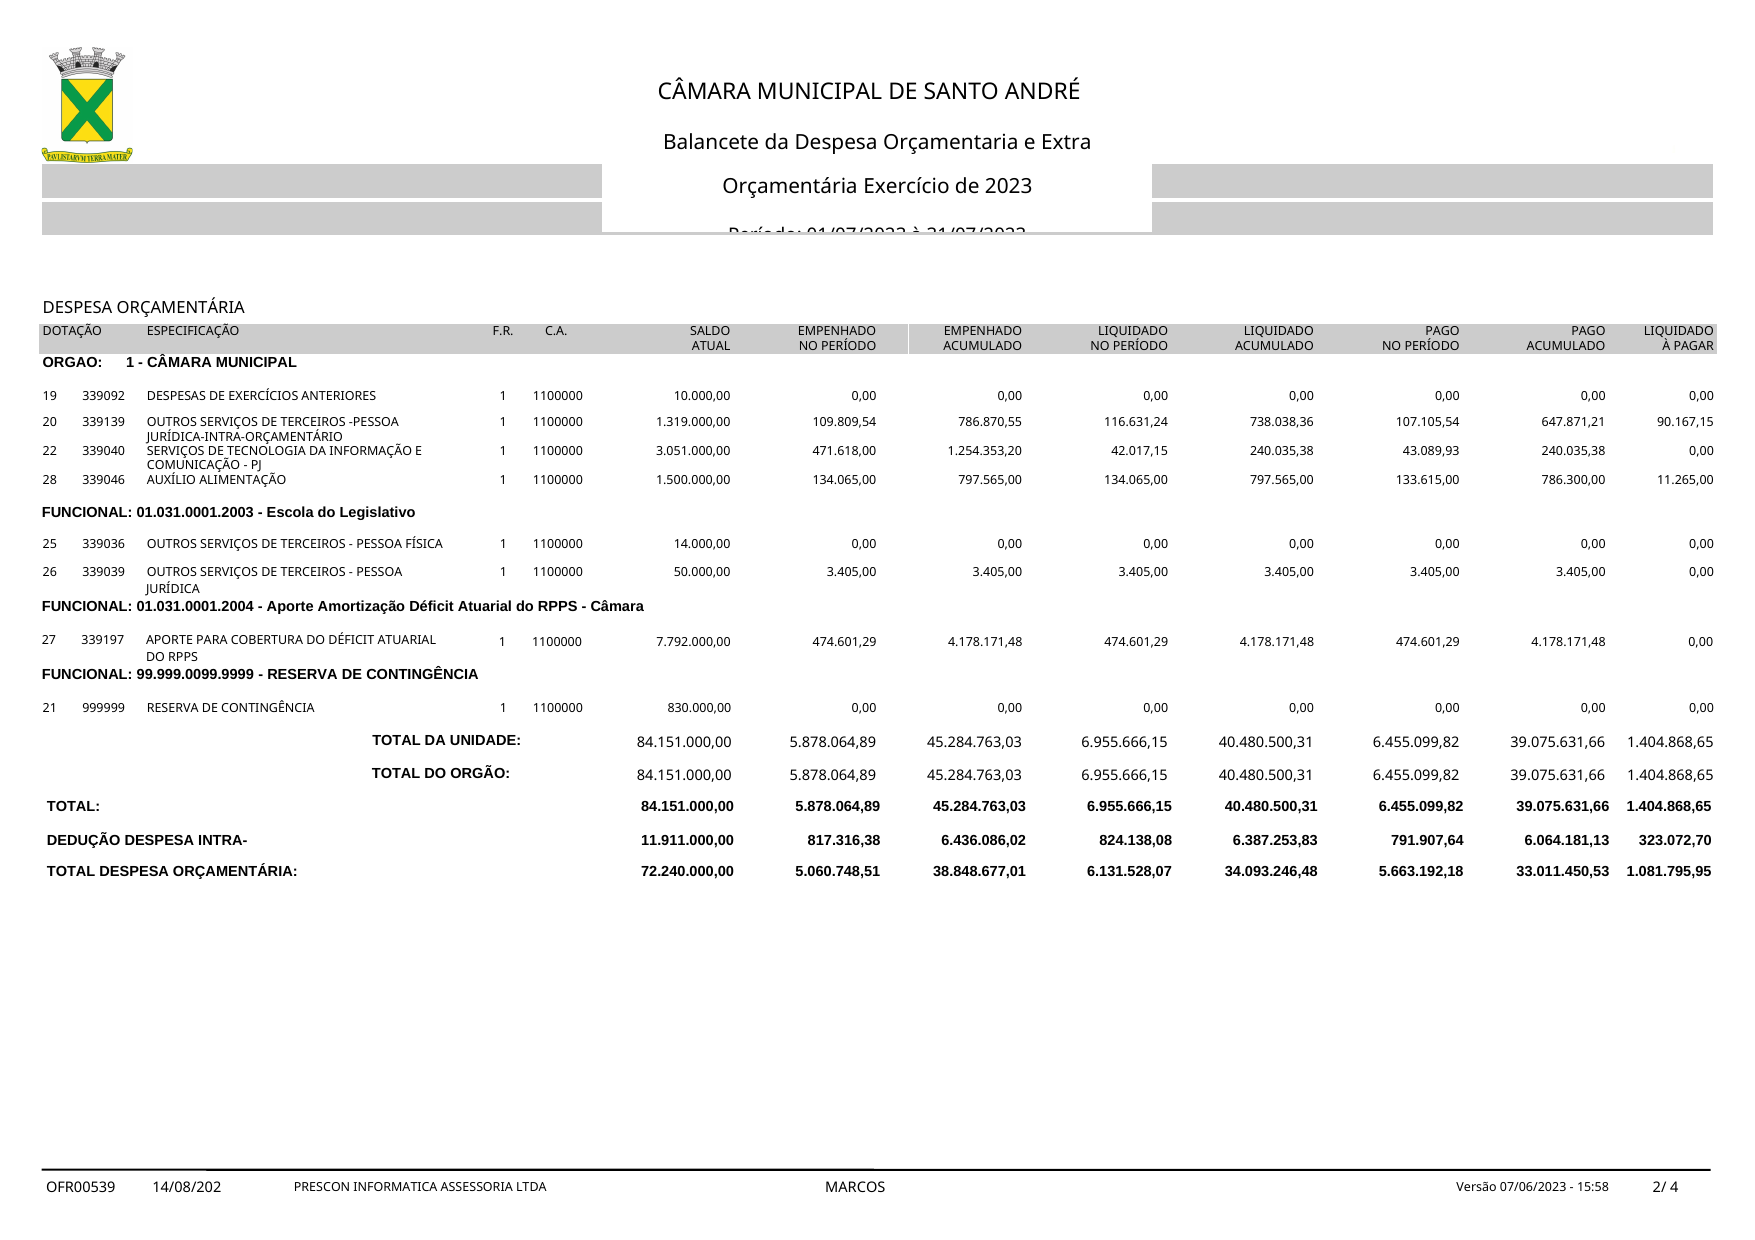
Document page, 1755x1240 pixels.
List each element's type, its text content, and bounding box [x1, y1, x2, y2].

table_cell [763, 460, 908, 474]
table_header 25 339036 OUTROS SERVIÇOS DE TERCEIROS - PESSOA FÍSICA [39, 538, 486, 559]
table_cell TOTAL: [39, 790, 349, 823]
text JURÍDICA [146, 581, 1727, 598]
table_header [465, 299, 1717, 324]
table_cell 26 339039 OUTROS SERVIÇOS DE TERCEIROS - PESSOA [39, 559, 486, 581]
table_cell [909, 355, 1055, 379]
table_cell PAGO [1346, 324, 1492, 340]
table_cell [349, 790, 527, 823]
table_cell [1055, 355, 1201, 379]
table_cell 6.955.666,15 [1054, 757, 1196, 790]
table_header 0,00 [1363, 538, 1508, 559]
table_cell 116.631,24 [1055, 409, 1201, 431]
table_cell 471.618,00 [763, 446, 908, 460]
table_cell 6.131.528,07 [1054, 857, 1196, 882]
table_cell 240.035,38 [1201, 446, 1346, 460]
table_cell [465, 340, 524, 354]
table_cell 84.151.000,00 [527, 790, 762, 823]
table_cell 5.878.064,89 [762, 790, 904, 823]
table_cell 1.404.868,65 [1618, 717, 1717, 757]
table_header 0,00 [925, 538, 1071, 559]
table_cell [1625, 431, 1717, 446]
table_cell [909, 460, 1055, 474]
table_cell [39, 757, 349, 790]
table_cell [39, 717, 349, 757]
table_cell 6.455.099,82 [1346, 757, 1487, 790]
table_cell [1625, 460, 1717, 474]
table_cell 1.081.795,95 [1618, 857, 1717, 882]
table_cell 40.480.500,31 [1196, 717, 1346, 757]
table_cell 11.911.000,00 [527, 824, 762, 857]
table_cell 0,00 [1346, 379, 1492, 409]
table_header 0,00 [904, 703, 1054, 717]
table_cell 5.060.748,51 [762, 857, 904, 882]
table_cell 6.387.253,83 [1196, 824, 1346, 857]
table_cell 11.265,00 [1625, 475, 1717, 489]
table_header 1100000 [520, 538, 628, 559]
table_cell [619, 355, 763, 379]
table_cell 1 [465, 409, 524, 431]
table_cell 3.405,00 [1217, 559, 1363, 581]
table_cell 240.035,38 [1492, 446, 1625, 460]
table_header 0,00 [1488, 703, 1617, 717]
text FUNCIONAL: 99.999.0099.9999 - RESERVA DE CONTINGÊNCIA [42, 666, 478, 683]
table_cell [763, 355, 908, 379]
table_cell ATUAL [619, 340, 763, 354]
table_cell [1346, 355, 1492, 379]
table_cell F.R. [465, 324, 524, 340]
table_cell 791.907,64 [1346, 824, 1487, 857]
table_cell 39.075.631,66 [1488, 790, 1617, 823]
table_cell 134.065,00 [763, 475, 908, 489]
table_header 830.000,00 [609, 703, 762, 717]
table_cell 84.151.000,00 [527, 757, 762, 790]
table_cell 133.615,00 [1346, 475, 1492, 489]
table_cell 38.848.677,01 [904, 857, 1054, 882]
table_cell NO PERÍODO [1346, 340, 1492, 354]
table_cell 0,00 [1625, 446, 1717, 460]
table_cell 6.436.086,02 [904, 824, 1054, 857]
table_cell 6.455.099,82 [1346, 790, 1487, 823]
table_cell [524, 340, 619, 354]
table_cell [524, 431, 619, 446]
table_cell 797.565,00 [909, 475, 1055, 489]
table_cell DOTAÇÃO ESPECIFICAÇÃO [39, 324, 465, 340]
table_cell 84.151.000,00 [527, 717, 762, 757]
table_cell 6.955.666,15 [1054, 790, 1196, 823]
table_cell PAGO [1492, 324, 1625, 340]
table_cell 6.955.666,15 [1054, 717, 1196, 757]
table_cell 786.300,00 [1492, 475, 1625, 489]
table_header 0,00 [779, 538, 925, 559]
table_cell COMUNICAÇÃO - PJ [69, 460, 465, 474]
table_cell 22 339040 SERVIÇOS DE TECNOLOGIA DA INFORMAÇÃO E [39, 446, 465, 460]
table_cell 0,00 [1055, 379, 1201, 409]
table_cell [619, 460, 763, 474]
text 1 1100000 7.792.000,00 474.601,29 4.178.171,48 474.601,29 4.178.171,48 474.601,29 4.178.171,48 0,00 [499, 633, 1727, 651]
table_cell LIQUIDADO [1625, 324, 1717, 340]
table_cell 42.017,15 [1055, 446, 1201, 460]
table_cell 50.000,00 [628, 559, 779, 581]
table_cell [39, 340, 465, 354]
table_header 0,00 [1509, 538, 1648, 559]
table_header 0,00 [1071, 538, 1217, 559]
table_cell 817.316,38 [762, 824, 904, 857]
table_header 0,00 [762, 703, 904, 717]
table_cell [1201, 431, 1346, 446]
table_header 1100000 [527, 703, 609, 717]
table_cell 1100000 [524, 446, 619, 460]
table_cell 323.072,70 [1618, 824, 1717, 857]
table_cell 5.878.064,89 [762, 717, 904, 757]
table_cell 1100000 [520, 559, 628, 581]
table_cell 6.455.099,82 [1346, 717, 1487, 757]
table_cell DEDUÇÃO DESPESA INTRA- [39, 824, 349, 857]
table_cell 10.000,00 [619, 379, 763, 409]
table_cell 90.167,15 [1625, 409, 1717, 431]
text 27 339197 APORTE PARA COBERTURA DO DÉFICIT ATUARIAL DO RPPS [42, 631, 456, 665]
table_cell 797.565,00 [1201, 475, 1346, 489]
table_cell 339046 AUXÍLIO ALIMENTAÇÃO [69, 475, 465, 489]
table_cell À PAGAR [1625, 340, 1717, 354]
table_header 0,00 [1618, 703, 1717, 717]
table_cell ACUMULADO [1201, 340, 1346, 354]
table_cell 1 [465, 475, 524, 489]
table_cell ACUMULADO [909, 340, 1055, 354]
table_cell 45.284.763,03 [904, 790, 1054, 823]
table_cell 1.254.353,20 [909, 446, 1055, 460]
table_cell [1201, 355, 1346, 379]
table_cell [524, 355, 619, 379]
table_cell 43.089,93 [1346, 446, 1492, 460]
table_cell 0,00 [1492, 379, 1625, 409]
table_cell 786.870,55 [909, 409, 1055, 431]
table_cell [1055, 460, 1201, 474]
table_cell [1055, 431, 1201, 446]
table_cell EMPENHADO [909, 324, 1055, 340]
table_cell 39.075.631,66 [1488, 717, 1617, 757]
table_cell ORGAO: 1 - CÂMARA MUNICIPAL [39, 355, 465, 379]
table_cell 5.663.192,18 [1346, 857, 1487, 882]
table_cell 40.480.500,31 [1196, 757, 1346, 790]
table_cell 1.319.000,00 [619, 409, 763, 431]
table_cell 3.051.000,00 [619, 446, 763, 460]
table_cell 45.284.763,03 [904, 757, 1054, 790]
table_cell 3.405,00 [925, 559, 1071, 581]
table_header 21 [39, 703, 69, 717]
table_header 1 [349, 703, 527, 717]
table_cell [349, 824, 527, 857]
table_cell 20 339139 OUTROS SERVIÇOS DE TERCEIROS -PESSOA [39, 409, 465, 431]
table_cell 1 [465, 446, 524, 460]
table_header DESPESA ORÇAMENTÁRIA [39, 299, 465, 324]
table_header 1 [486, 538, 519, 559]
table_cell 33.011.450,53 [1488, 857, 1617, 882]
table_cell 3.405,00 [1071, 559, 1217, 581]
table_cell EMPENHADO [763, 324, 908, 340]
table_cell 1.404.868,65 [1618, 790, 1717, 823]
table_cell [465, 355, 524, 379]
table_cell [1492, 431, 1625, 446]
table_cell 1100000 [524, 379, 619, 409]
table_header 0,00 [1217, 538, 1363, 559]
table_cell 40.480.500,31 [1196, 790, 1346, 823]
table_cell 0,00 [763, 379, 908, 409]
text FUNCIONAL: 01.031.0001.2004 - Aporte Amortização Déficit Atuarial do RPPS - Câmara [42, 598, 1727, 615]
table_header 999999 RESERVA DE CONTINGÊNCIA [69, 703, 349, 717]
table_cell [619, 431, 763, 446]
table_cell [1346, 460, 1492, 474]
table_cell 1100000 [524, 475, 619, 489]
table_cell 3.405,00 [1509, 559, 1648, 581]
table_cell [909, 431, 1055, 446]
table_cell 5.878.064,89 [762, 757, 904, 790]
table_cell 1.500.000,00 [619, 475, 763, 489]
table_cell 738.038,36 [1201, 409, 1346, 431]
table_cell [1625, 355, 1717, 379]
table_cell NO PERÍODO [1055, 340, 1201, 354]
table_cell 28 [39, 475, 69, 489]
table_cell 1100000 [524, 409, 619, 431]
table_cell [1492, 355, 1625, 379]
table_cell 0,00 [909, 379, 1055, 409]
table_cell [465, 431, 524, 446]
table_cell LIQUIDADO [1201, 324, 1346, 340]
table_cell 3.405,00 [779, 559, 925, 581]
table_cell 6.064.181,13 [1488, 824, 1617, 857]
table_cell 0,00 [1648, 559, 1718, 581]
table_cell NO PERÍODO [763, 340, 908, 354]
table_cell 1.404.868,65 [1618, 757, 1717, 790]
table_header 0,00 [1196, 703, 1346, 717]
table_cell C.A. [524, 324, 619, 340]
table_cell 34.093.246,48 [1196, 857, 1346, 882]
table_cell [524, 460, 619, 474]
table_header 0,00 [1054, 703, 1196, 717]
table_cell 45.284.763,03 [904, 717, 1054, 757]
table_cell ACUMULADO [1492, 340, 1625, 354]
table_cell [349, 857, 527, 882]
table_cell 3.405,00 [1363, 559, 1508, 581]
table_cell 72.240.000,00 [527, 857, 762, 882]
table_cell TOTAL DESPESA ORÇAMENTÁRIA: [39, 857, 349, 882]
table_cell SALDO [619, 324, 763, 340]
table_cell TOTAL DA UNIDADE: [349, 717, 527, 757]
table_cell [465, 460, 524, 474]
table_cell 19 339092 DESPESAS DE EXERCÍCIOS ANTERIORES [39, 379, 465, 409]
table_cell 824.138,08 [1054, 824, 1196, 857]
table_cell 0,00 [1625, 379, 1717, 409]
text FUNCIONAL: 01.031.0001.2003 - Escola do Legislativo [42, 504, 1727, 520]
table_cell 107.105,54 [1346, 409, 1492, 431]
table_cell [39, 460, 69, 474]
table_cell [1492, 460, 1625, 474]
table_cell 134.065,00 [1055, 475, 1201, 489]
table_cell 647.871,21 [1492, 409, 1625, 431]
table_header 0,00 [1346, 703, 1487, 717]
table_cell [763, 431, 908, 446]
table_cell JURÍDICA-INTRA-ORÇAMENTÁRIO [39, 431, 465, 446]
table_cell [1201, 460, 1346, 474]
table_header 0,00 [1648, 538, 1718, 559]
table_cell LIQUIDADO [1055, 324, 1201, 340]
table_cell TOTAL DO ORGÃO: [349, 757, 527, 790]
table_cell 1 [486, 559, 519, 581]
table_cell 1 [465, 379, 524, 409]
table_cell 39.075.631,66 [1488, 757, 1617, 790]
table_cell [1346, 431, 1492, 446]
table_header 14.000,00 [628, 538, 779, 559]
table_cell 109.809,54 [763, 409, 908, 431]
table_cell 0,00 [1201, 379, 1346, 409]
